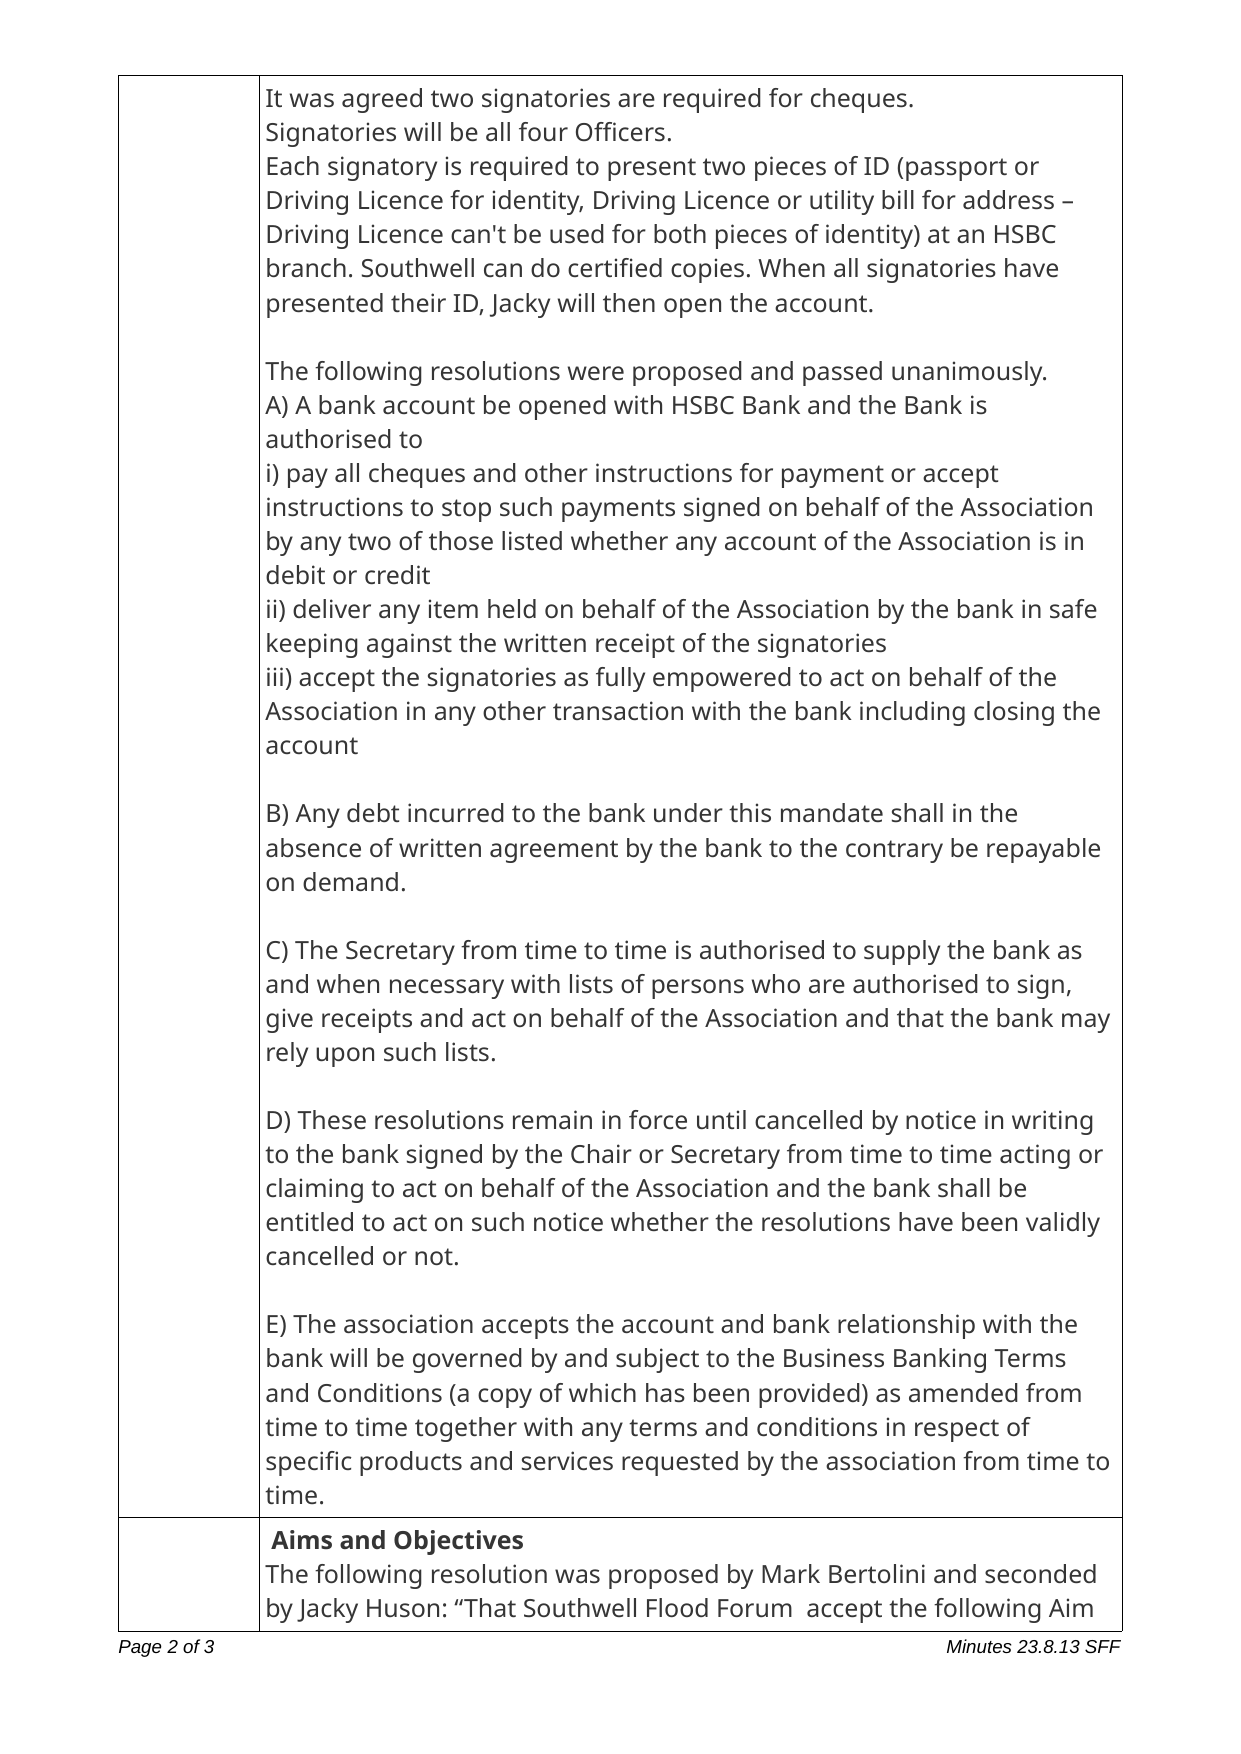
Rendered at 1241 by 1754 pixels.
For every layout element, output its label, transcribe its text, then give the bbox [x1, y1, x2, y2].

table_cell [119, 76, 259, 1517]
table_cell Aims and Objectives The following resolution was proposed by Mark Bertolini and seconded by Jacky Huson: “That Southwell Flood Forum accept the following Aim [260, 1518, 1122, 1631]
table_cell It was agreed two signatories are required for cheques. Signatories will be all four Officers. Each signatory is required to present two pieces of ID (passport or Driving Licence for identity, Driving Licence or utility bill for address – Driving Licence can't be used for both pieces of identity) at an HSBC branch. Southwell can do certified copies. When all signatories have presented their ID, Jacky will then open the account. The following resolutions were proposed and passed unanimously. A) A bank account be opened with HSBC Bank and the Bank is authorised to i) pay all cheques and other instructions for payment or accept instructions to stop such payments signed on behalf of the Association by any two of those listed whether any account of the Association is in debit or credit ii) deliver any item held on behalf of the Association by the bank in safe keeping against the written receipt of the signatories iii) accept the signatories as fully empowered to act on behalf of the Association in any other transaction with the bank including closing the account B) Any debt incurred to the bank under this mandate shall in the absence of written agreement by the bank to the contrary be repayable on demand. C) The Secretary from time to time is authorised to supply the bank as and when necessary with lists of persons who are authorised to sign, give receipts and act on behalf of the Association and that the bank may rely upon such lists. D) These resolutions remain in force until cancelled by notice in writing to the bank signed by the Chair or Secretary from time to time acting or claiming to act on behalf of the Association and the bank shall be entitled to act on such notice whether the resolutions have been validly cancelled or not. E) The association accepts the account and bank relationship with the bank will be governed by and subject to the Business Banking Terms and Conditions (a copy of which has been provided) as amended from time to time together with any terms and conditions in respect of specific products and services requested by the association from time to time. [260, 76, 1122, 1517]
table_cell [119, 1518, 259, 1631]
